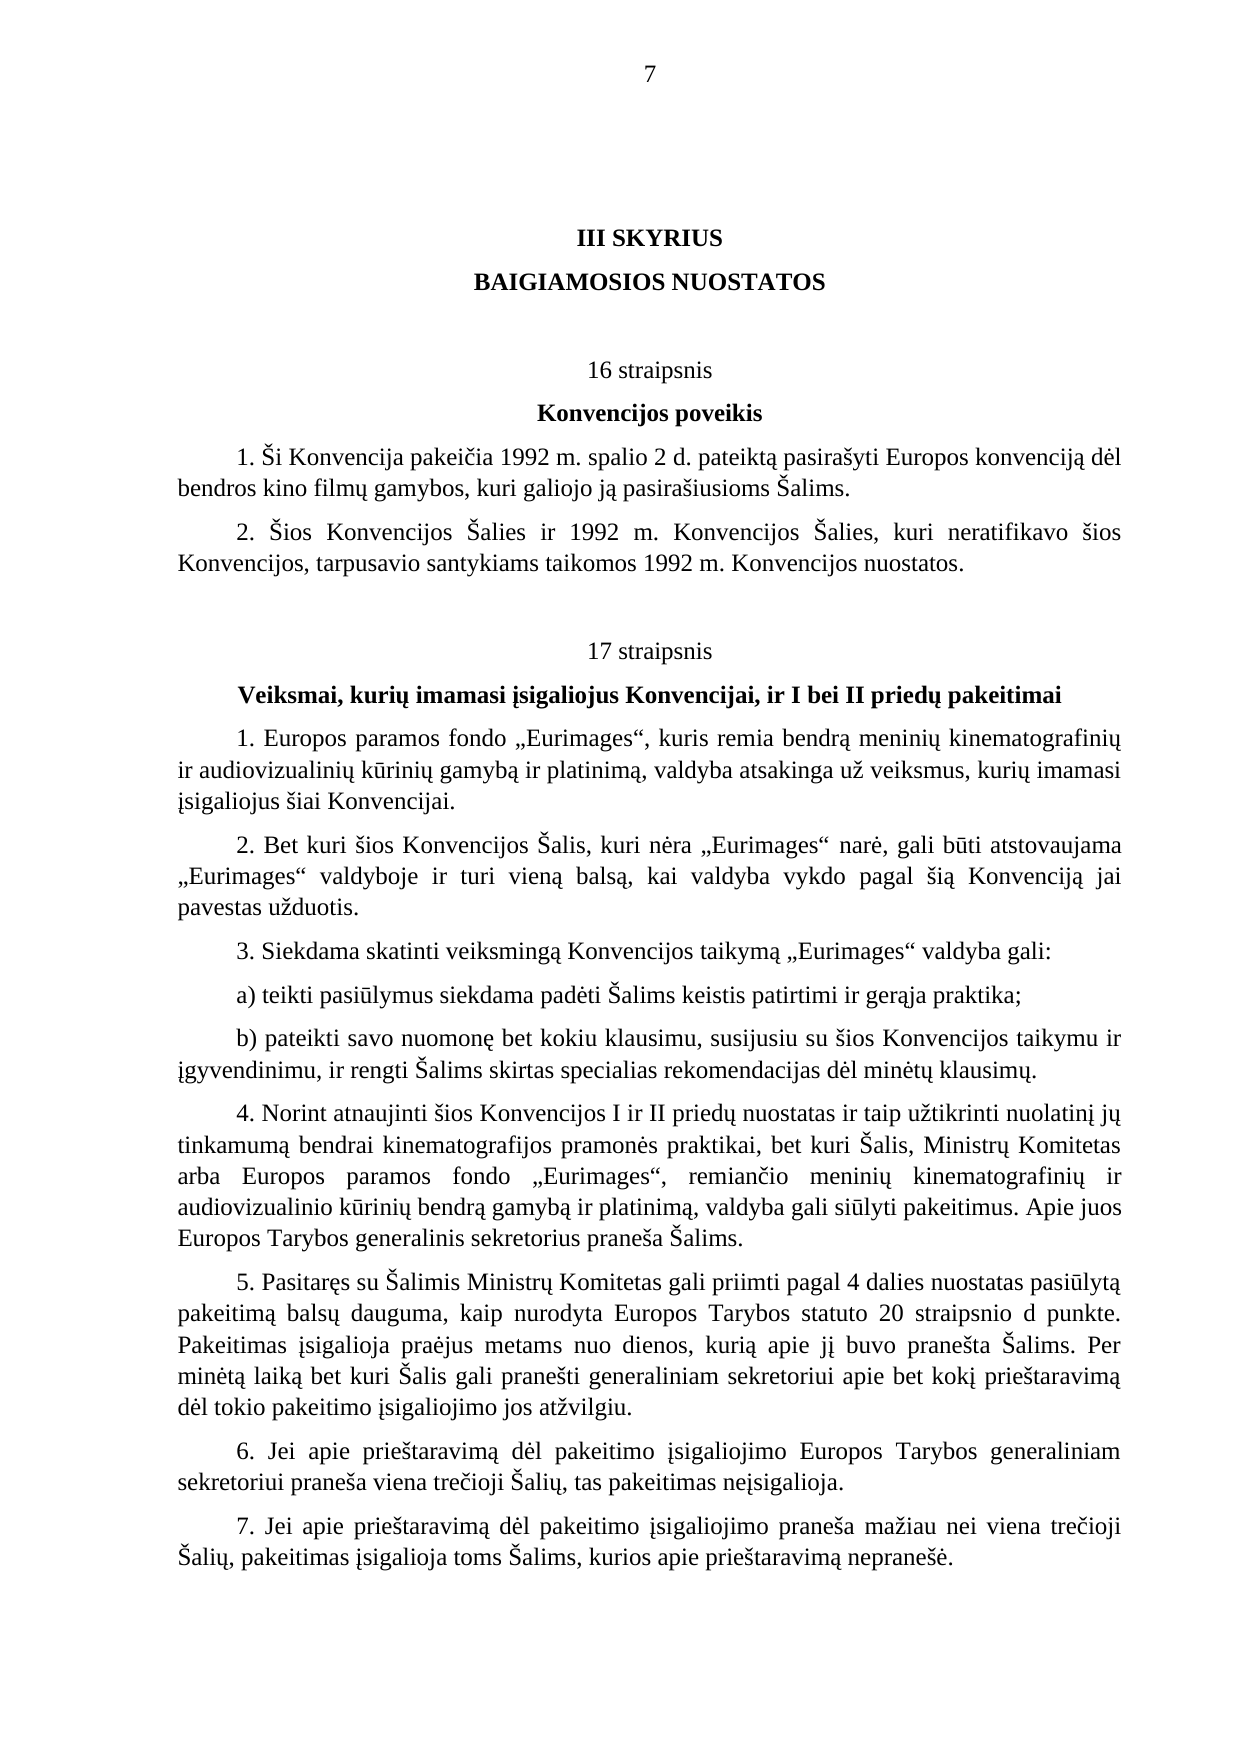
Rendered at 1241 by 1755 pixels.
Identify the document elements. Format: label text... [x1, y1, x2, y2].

text 2. Bet kuri šios Konvencijos Šalis, kuri nėra „Eurimages“ narė, gali būti atstovaujama „Eurimages“ valdyboje ir turi vieną balsą, kai valdyba vykdo pagal šią Konvenciją jai pavestas užduotis. [177, 827, 1122, 921]
text a) teikti pasiūlymus siekdama padėti Šalims keistis patirtimi ir gerąja praktika; [177, 977, 1122, 1008]
text 5. Pasitaręs su Šalimis Ministrų Komitetas gali priimti pagal 4 dalies nuostatas pasiūlytą pakeitimą balsų dauguma, kaip nurodyta Europos Tarybos statuto 20 straipsnio d punkte. Pakeitimas įsigalioja praėjus metams nuo dienos, kurią apie jį buvo pranešta Šalims. Per minėtą laiką bet kuri Šalis gali pranešti generaliniam sekretoriui apie bet kokį prieštaravimą dėl tokio pakeitimo įsigaliojimo jos atžvilgiu. [177, 1265, 1122, 1421]
text 1. Ši Konvencija pakeičia 1992 m. spalio 2 d. pateiktą pasirašyti Europos konvenciją dėl bendros kino filmų gamybos, kuri galiojo ją pasirašiusioms Šalims. [177, 440, 1122, 502]
text Konvencijos poveikis [177, 396, 1122, 427]
text 4. Norint atnaujinti šios Konvencijos I ir II priedų nuostatas ir taip užtikrinti nuolatinį jų tinkamumą bendrai kinematografijos pramonės praktikai, bet kuri Šalis, Ministrų Komitetas arba Europos paramos fondo „Eurimages“, remiančio meninių kinematografinių ir audiovizualinio kūrinių bendrą gamybą ir platinimą, valdyba gali siūlyti pakeitimus. Apie juos Europos Tarybos generalinis sekretorius praneša Šalims. [177, 1096, 1122, 1252]
text 7. Jei apie prieštaravimą dėl pakeitimo įsigaliojimo praneša mažiau nei viena trečioji Šalių, pakeitimas įsigalioja toms Šalims, kurios apie prieštaravimą nepranešė. [177, 1508, 1122, 1571]
text 16 straipsnis [177, 352, 1122, 383]
text Baigiamosios nuostatos [177, 265, 1122, 296]
text 1. Europos paramos fondo „Eurimages“, kuris remia bendrą meninių kinematografinių ir audiovizualinių kūrinių gamybą ir platinimą, valdyba atsakinga už veiksmus, kurių imamasi įsigaliojus šiai Konvencijai. [177, 721, 1122, 815]
text 3. Siekdama skatinti veiksmingą Konvencijos taikymą „Eurimages“ valdyba gali: [177, 933, 1122, 965]
text 6. Jei apie prieštaravimą dėl pakeitimo įsigaliojimo Europos Tarybos generaliniam sekretoriui praneša viena trečioji Šalių, tas pakeitimas neįsigalioja. [177, 1433, 1122, 1496]
text b) pateikti savo nuomonę bet kokiu klausimu, susijusiu su šios Konvencijos taikymu ir įgyvendinimu, ir rengti Šalims skirtas specialias rekomendacijas dėl minėtų klausimų. [177, 1021, 1122, 1083]
text 17 straipsnis [177, 633, 1122, 665]
text III skyrius [177, 221, 1122, 252]
text Veiksmai, kurių imamasi įsigaliojus Konvencijai, ir I bei II priedų pakeitimai [177, 677, 1122, 708]
text 2. Šios Konvencijos Šalies ir 1992 m. Konvencijos Šalies, kuri neratifikavo šios Konvencijos, tarpusavio santykiams taikomos 1992 m. Konvencijos nuostatos. [177, 515, 1122, 577]
